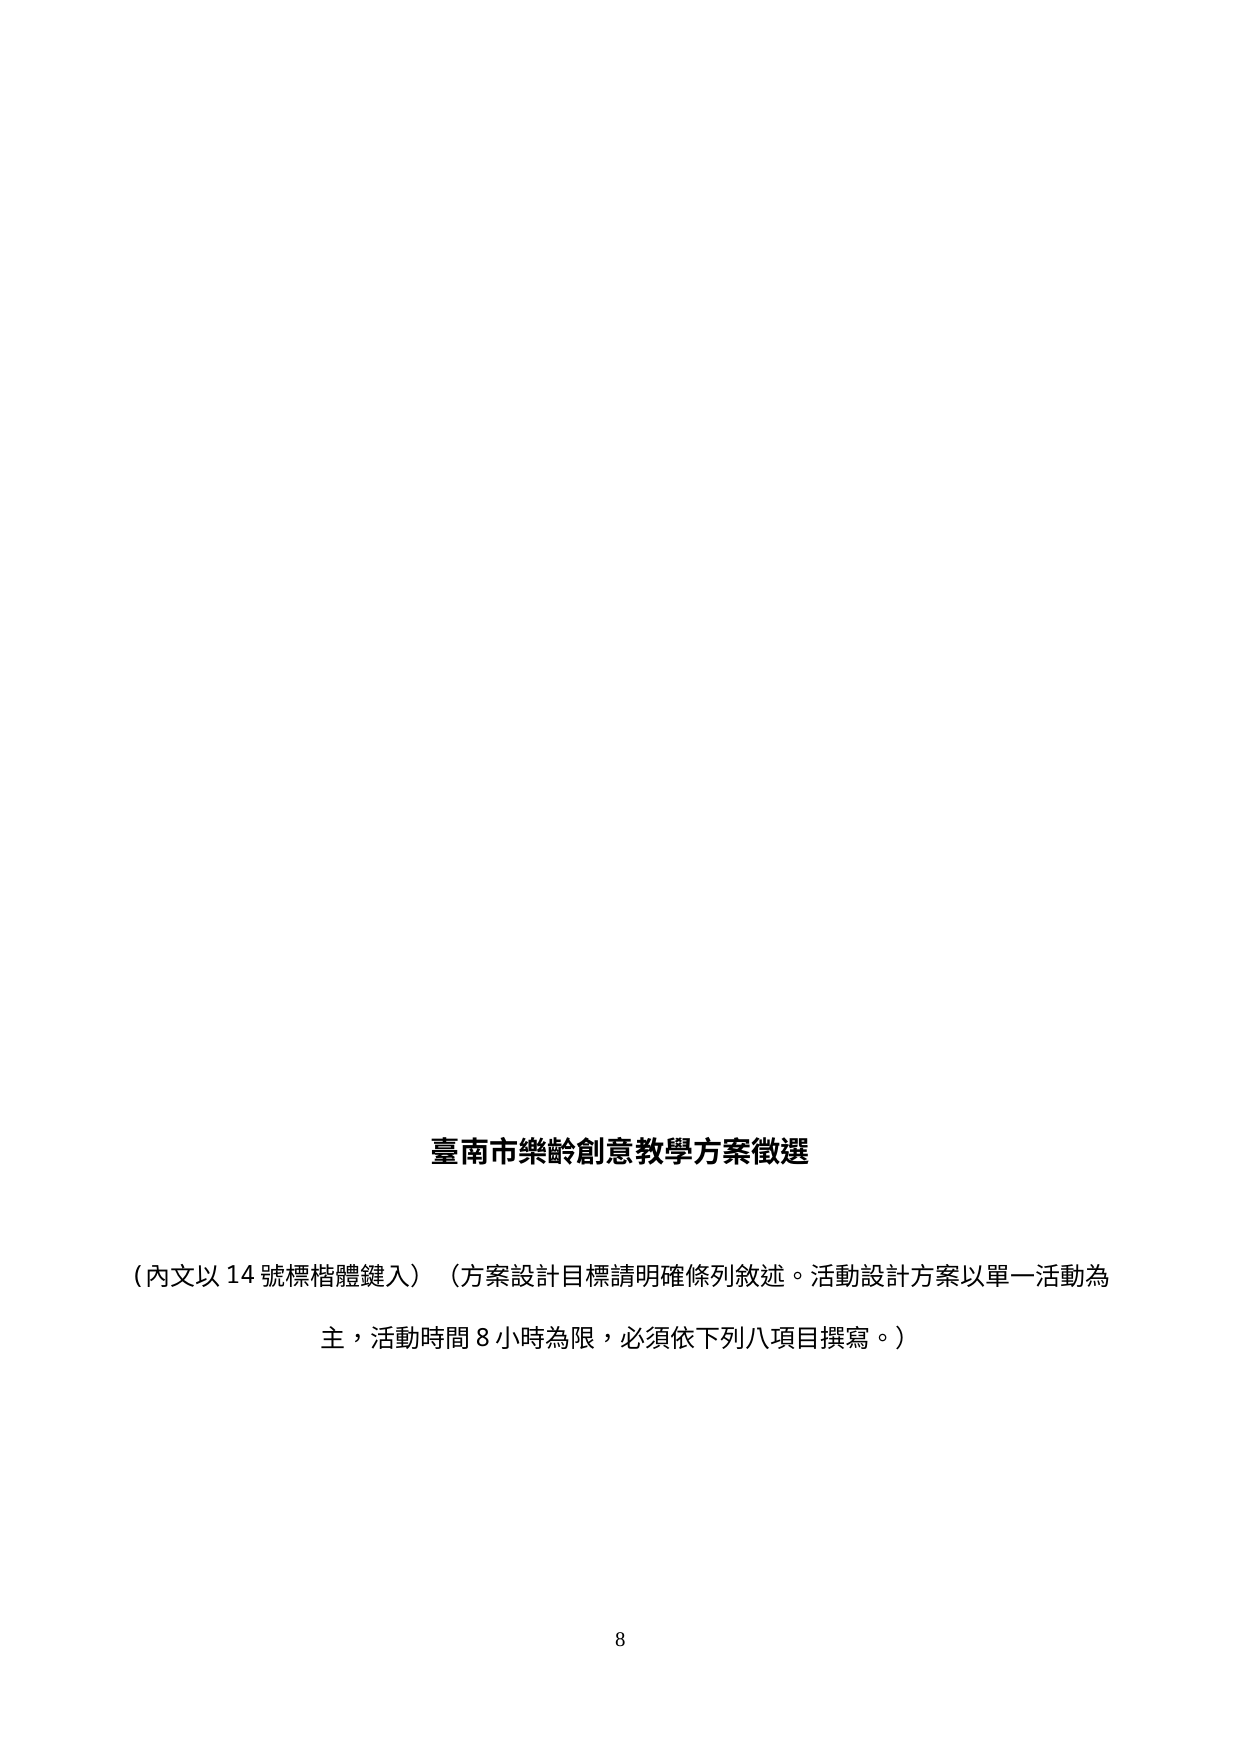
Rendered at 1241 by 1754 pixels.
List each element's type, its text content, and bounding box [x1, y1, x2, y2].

text (內文以14號標楷體鍵入）（方案設計目標請明確條列敘述。活動設計方案以單一活動為主，活動時間8小時為限，必須依下列八項目撰寫。） [118, 1233, 1122, 1358]
text 臺南市樂齡創意教學方案徵選 [118, 1108, 1122, 1170]
